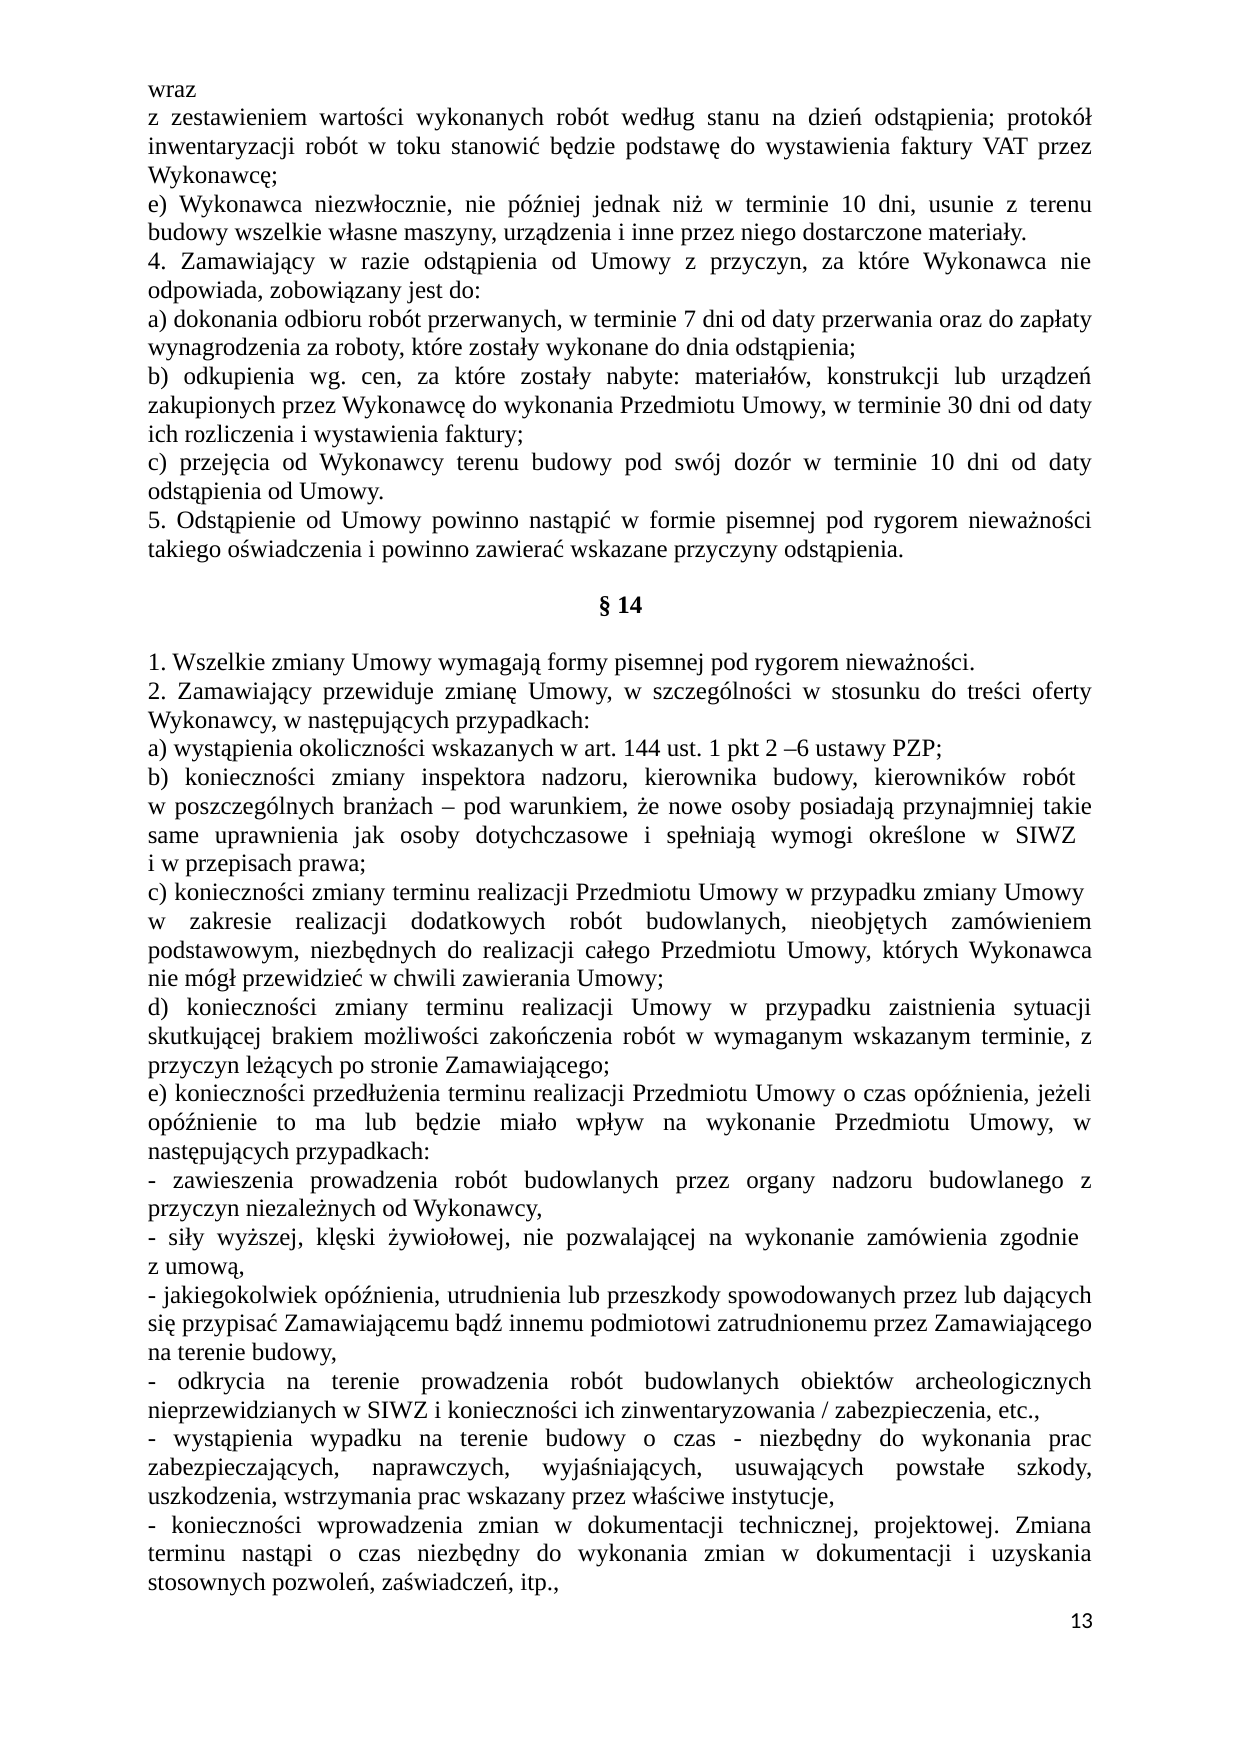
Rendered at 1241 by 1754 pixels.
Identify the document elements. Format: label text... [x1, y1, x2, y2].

text 2. Zamawiający przewiduje zmianę Umowy, w szczególności w stosunku do treści oferty Wykonawcy, w następujących przypadkach: [148, 676, 1093, 733]
text c) przejęcia od Wykonawcy terenu budowy pod swój dozór w terminie 10 dni od daty odstąpienia od Umowy. [148, 447, 1093, 505]
text § 14 [148, 591, 1093, 619]
text c) konieczności zmiany terminu realizacji Przedmiotu Umowy w przypadku zmiany Umowy w zakresie realizacji dodatkowych robót budowlanych, nieobjętych zamówieniem podstawowym, niezbędnych do realizacji całego Przedmiotu Umowy, których Wykonawca nie mógł przewidzieć w chwili zawierania Umowy; [148, 877, 1093, 992]
text - siły wyższej, klęski żywiołowej, nie pozwalającej na wykonanie zamówienia zgodnie z umową, [148, 1222, 1093, 1280]
text a) dokonania odbioru robót przerwanych, w terminie 7 dni od daty przerwania oraz do zapłaty wynagrodzenia za roboty, które zostały wykonane do dnia odstąpienia; [148, 304, 1093, 361]
text - odkrycia na terenie prowadzenia robót budowlanych obiektów archeologicznych nieprzewidzianych w SIWZ i konieczności ich zinwentaryzowania / zabezpieczenia, etc., [148, 1366, 1093, 1423]
text wraz z zestawieniem wartości wykonanych robót według stanu na dzień odstąpienia; protokół inwentaryzacji robót w toku stanowić będzie podstawę do wystawienia faktury VAT przez Wykonawcę; [148, 74, 1093, 189]
text 1. Wszelkie zmiany Umowy wymagają formy pisemnej pod rygorem nieważności. [148, 647, 1093, 676]
text b) odkupienia wg. cen, za które zostały nabyte: materiałów, konstrukcji lub urządzeń zakupionych przez Wykonawcę do wykonania Przedmiotu Umowy, w terminie 30 dni od daty ich rozliczenia i wystawienia faktury; [148, 361, 1093, 447]
text d) konieczności zmiany terminu realizacji Umowy w przypadku zaistnienia sytuacji skutkującej brakiem możliwości zakończenia robót w wymaganym wskazanym terminie, z przyczyn leżących po stronie Zamawiającego; [148, 992, 1093, 1078]
text a) wystąpienia okoliczności wskazanych w art. 144 ust. 1 pkt 2 –6 ustawy PZP; [148, 733, 1093, 762]
text - wystąpienia wypadku na terenie budowy o czas - niezbędny do wykonania prac zabezpieczających, naprawczych, wyjaśniających, usuwających powstałe szkody, uszkodzenia, wstrzymania prac wskazany przez właściwe instytucje, [148, 1423, 1093, 1510]
text b) konieczności zmiany inspektora nadzoru, kierownika budowy, kierowników robót w poszczególnych branżach – pod warunkiem, że nowe osoby posiadają przynajmniej takie same uprawnienia jak osoby dotychczasowe i spełniają wymogi określone w SIWZ i w przepisach prawa; [148, 762, 1093, 877]
text - jakiegokolwiek opóźnienia, utrudnienia lub przeszkody spowodowanych przez lub dających się przypisać Zamawiającemu bądź innemu podmiotowi zatrudnionemu przez Zamawiającego na terenie budowy, [148, 1280, 1093, 1366]
text - zawieszenia prowadzenia robót budowlanych przez organy nadzoru budowlanego z przyczyn niezależnych od Wykonawcy, [148, 1165, 1093, 1222]
text 5. Odstąpienie od Umowy powinno nastąpić w formie pisemnej pod rygorem nieważności takiego oświadczenia i powinno zawierać wskazane przyczyny odstąpienia. [148, 505, 1093, 562]
text e) konieczności przedłużenia terminu realizacji Przedmiotu Umowy o czas opóźnienia, jeżeli opóźnienie to ma lub będzie miało wpływ na wykonanie Przedmiotu Umowy, w następujących przypadkach: [148, 1078, 1093, 1165]
text 4. Zamawiający w razie odstąpienia od Umowy z przyczyn, za które Wykonawca nie odpowiada, zobowiązany jest do: [148, 246, 1093, 304]
text e) Wykonawca niezwłocznie, nie później jednak niż w terminie 10 dni, usunie z terenu budowy wszelkie własne maszyny, urządzenia i inne przez niego dostarczone materiały. [148, 189, 1093, 246]
text - konieczności wprowadzenia zmian w dokumentacji technicznej, projektowej. Zmiana terminu nastąpi o czas niezbędny do wykonania zmian w dokumentacji i uzyskania stosownych pozwoleń, zaświadczeń, itp., [148, 1510, 1093, 1596]
